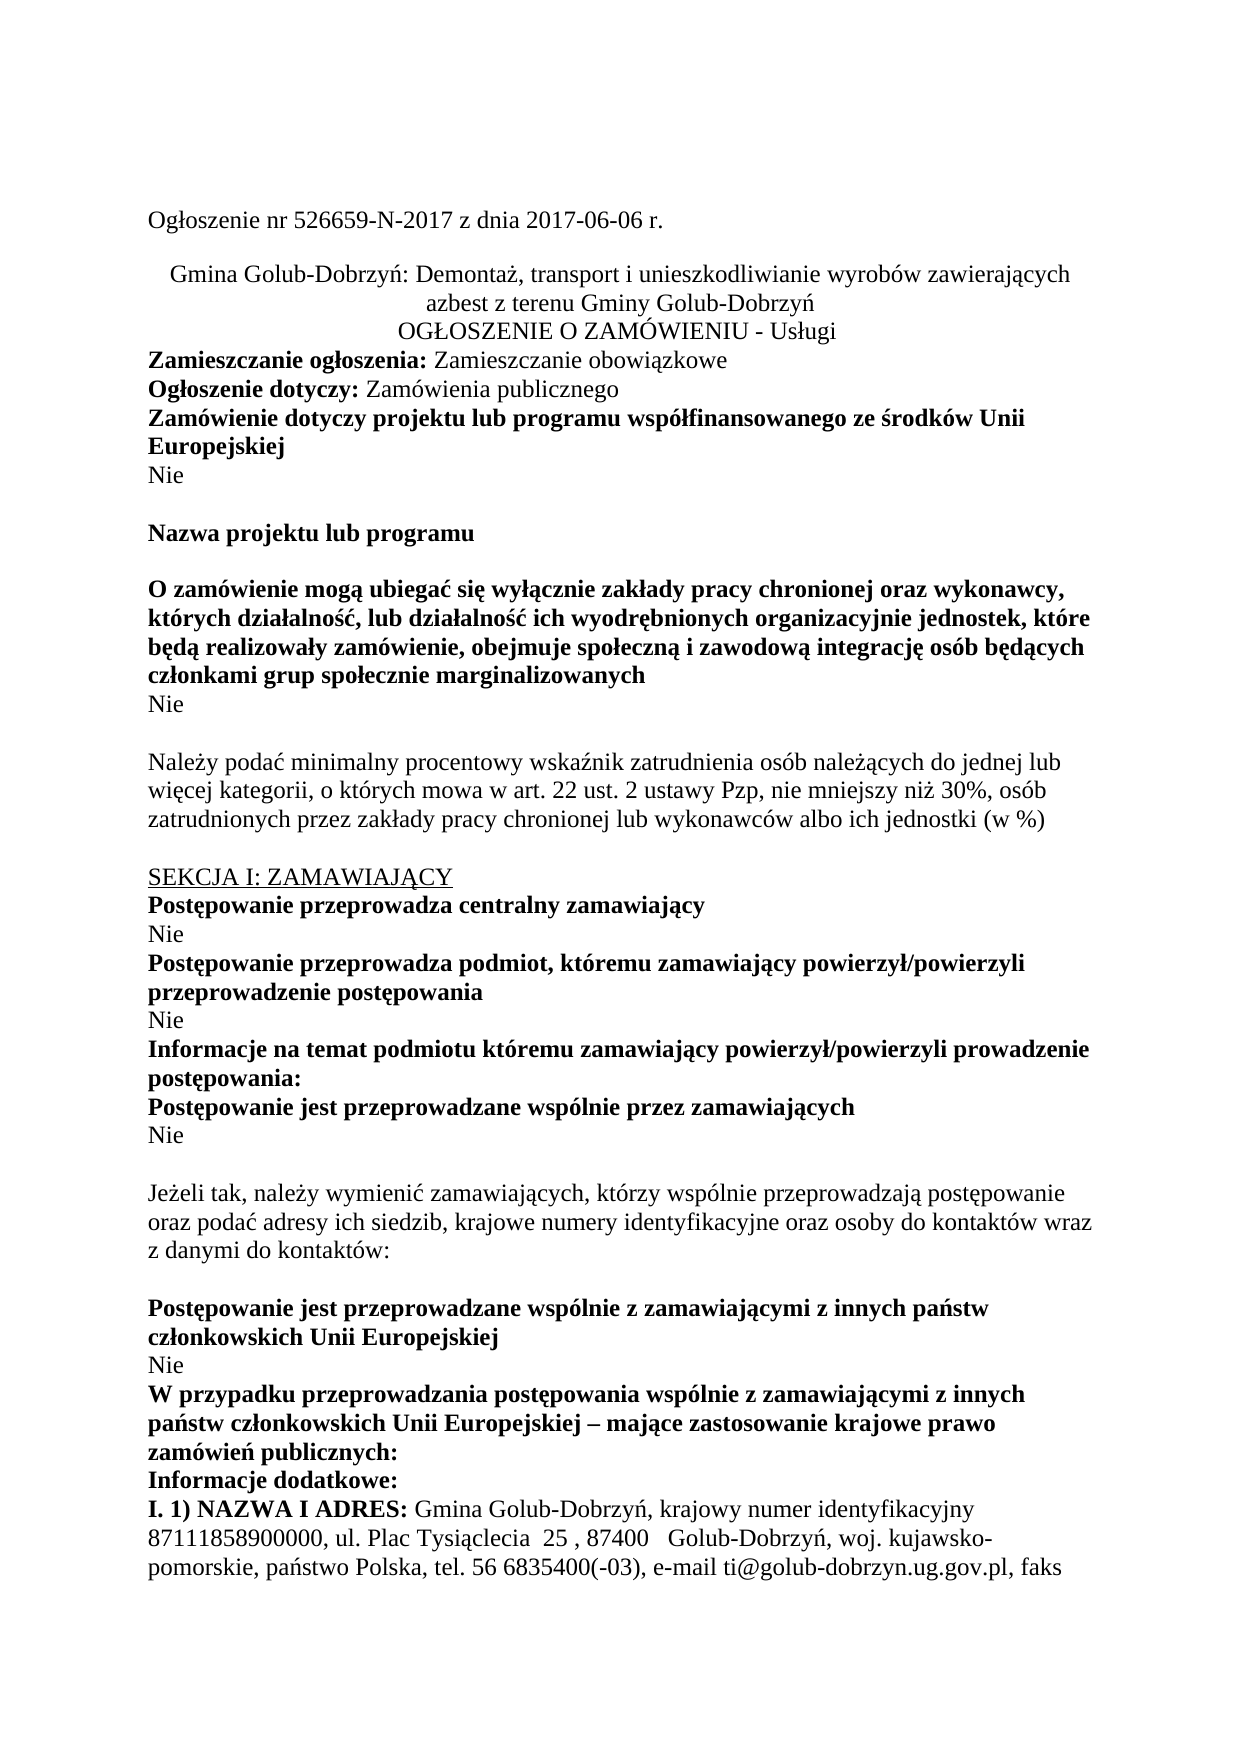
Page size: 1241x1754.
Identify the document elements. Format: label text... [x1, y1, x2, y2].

text SEKCJA I: ZAMAWIAJĄCY [148, 862, 1093, 891]
text Gmina Golub-Dobrzyń: Demontaż, transport i unieszkodliwianie wyrobów zawierających azbest z terenu Gminy Golub-Dobrzyń OGŁOSZENIE O ZAMÓWIENIU - Usługi [148, 259, 1093, 345]
text Postępowanie przeprowadza podmiot, któremu zamawiający powierzył/powierzyli przeprowadzenie postępowania [148, 948, 1093, 1006]
text O zamówienie mogą ubiegać się wyłącznie zakłady pracy chronionej oraz wykonawcy, których działalność, lub działalność ich wyodrębnionych organizacyjnie jednostek, które będą realizowały zamówienie, obejmuje społeczną i zawodową integrację osób będących członkami grup społecznie marginalizowanych [148, 574, 1093, 689]
text Nie [148, 460, 1093, 489]
text Jeżeli tak, należy wymienić zamawiających, którzy wspólnie przeprowadzają postępowanie oraz podać adresy ich siedzib, krajowe numery identyfikacyjne oraz osoby do kontaktów wraz z danymi do kontaktów: Postępowanie jest przeprowadzane wspólnie z zamawiającymi z innych państw członkowskich Unii Europejskiej [148, 1149, 1093, 1351]
text W przypadku przeprowadzania postępowania wspólnie z zamawiającymi z innych państw członkowskich Unii Europejskiej – mające zastosowanie krajowe prawo zamówień publicznych: Informacje dodatkowe: [148, 1379, 1093, 1494]
text Należy podać minimalny procentowy wskaźnik zatrudnienia osób należących do jednej lub więcej kategorii, o których mowa w art. 22 ust. 2 ustawy Pzp, nie mniejszy niż 30%, osób zatrudnionych przez zakłady pracy chronionej lub wykonawców albo ich jednostki (w %) [148, 718, 1093, 862]
text Nie [148, 919, 1093, 948]
text Nie [148, 689, 1093, 718]
text Nazwa projektu lub programu [148, 489, 1093, 574]
text Ogłoszenie nr 526659-N-2017 z dnia 2017-06-06 r. [148, 148, 1093, 234]
text Postępowanie przeprowadza centralny zamawiający [148, 891, 1093, 919]
text Ogłoszenie dotyczy: Zamówienia publicznego [148, 374, 1093, 403]
text Nie [148, 1121, 1093, 1149]
text Informacje na temat podmiotu któremu zamawiający powierzył/powierzyli prowadzenie postępowania: Postępowanie jest przeprowadzane wspólnie przez zamawiających [148, 1034, 1093, 1121]
text Nie [148, 1006, 1093, 1034]
text I. 1) NAZWA I ADRES: Gmina Golub-Dobrzyń, krajowy numer identyfikacyjny 87111858900000, ul. Plac Tysiąclecia 25 , 87400 Golub-Dobrzyń, woj. kujawsko-pomorskie, państwo Polska, tel. 56 6835400(-03), e-mail ti@golub-dobrzyn.ug.gov.pl, faks [148, 1494, 1093, 1581]
text Zamówienie dotyczy projektu lub programu współfinansowanego ze środków Unii Europejskiej [148, 403, 1093, 460]
text Zamieszczanie ogłoszenia: Zamieszczanie obowiązkowe [148, 345, 1093, 374]
text Nie [148, 1351, 1093, 1379]
